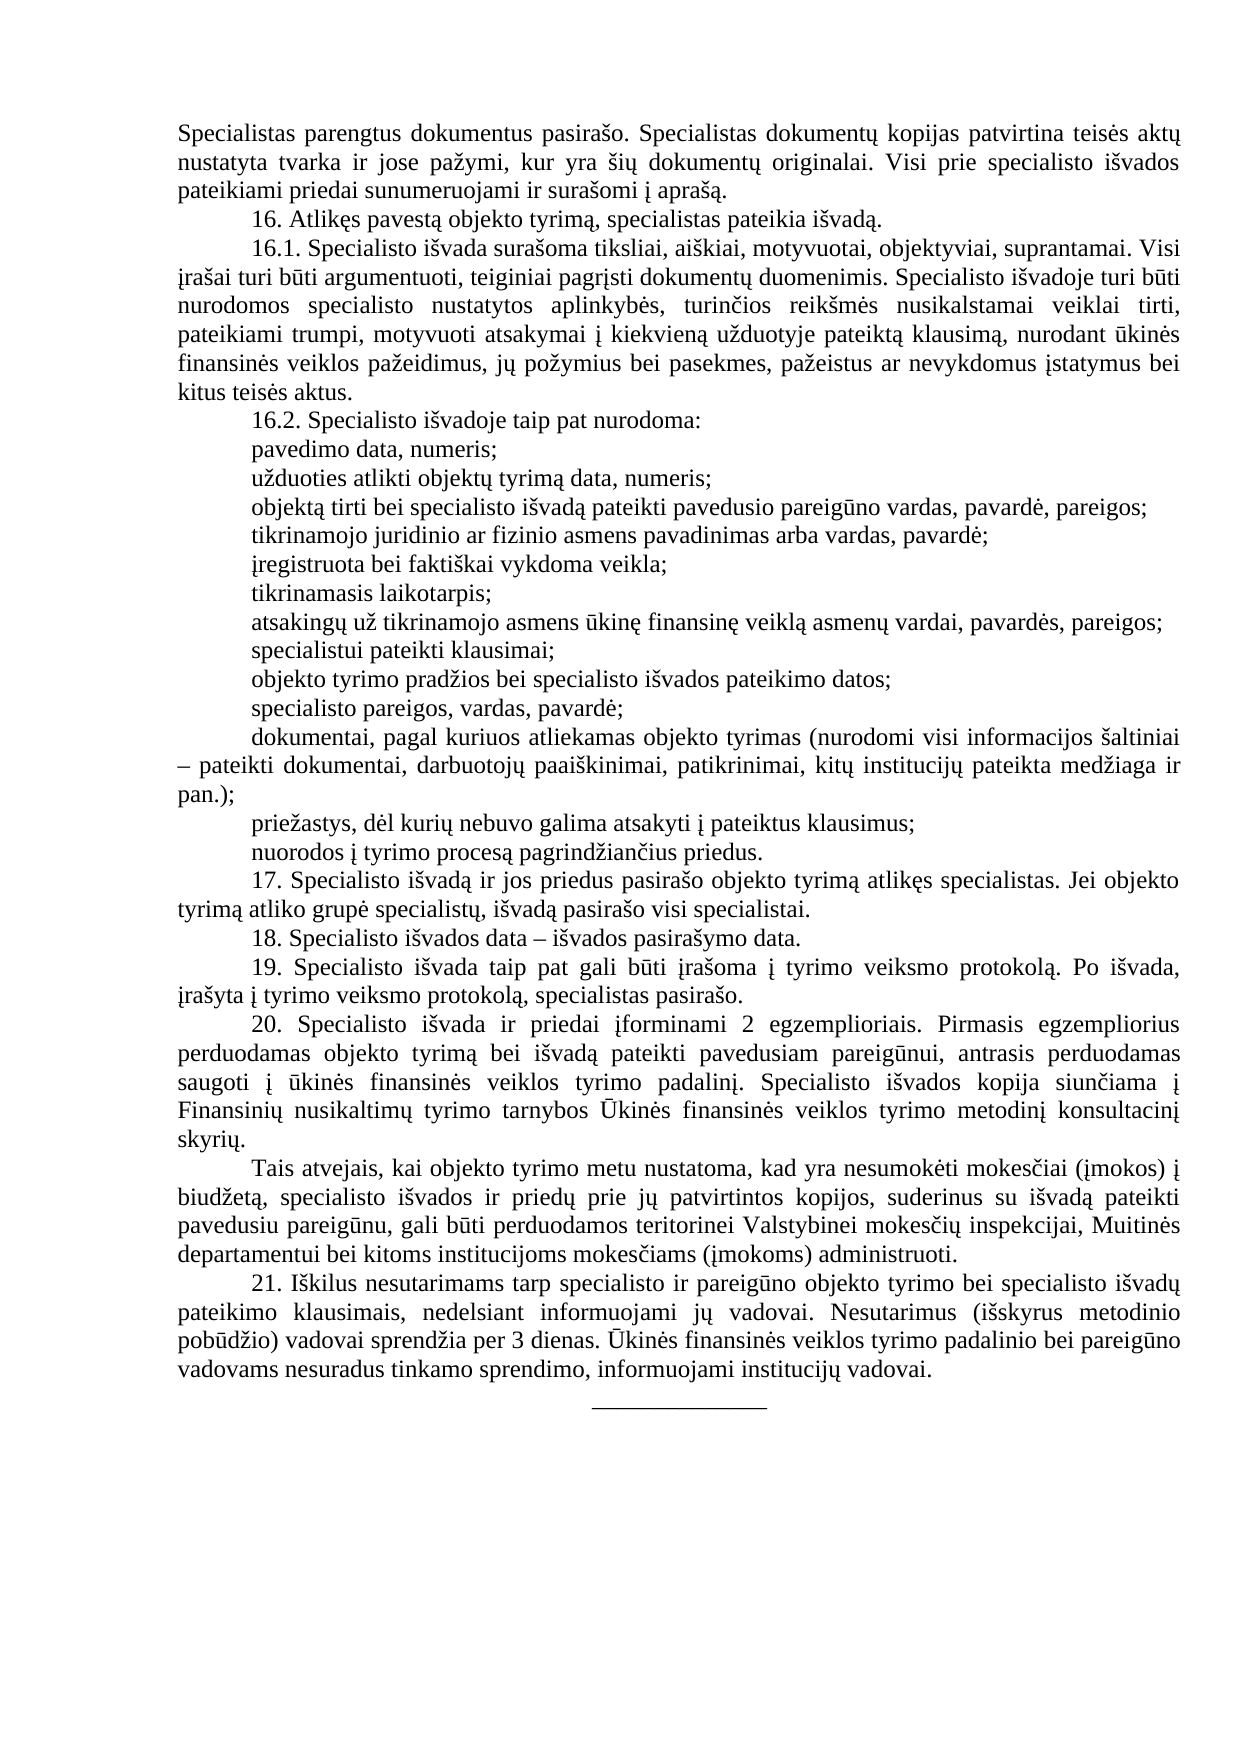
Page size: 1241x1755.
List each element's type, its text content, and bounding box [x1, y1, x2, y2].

text tikrinamasis laikotarpis; [177, 578, 1181, 607]
text ______________ [177, 1383, 1181, 1412]
text Tais atvejais, kai objekto tyrimo metu nustatoma, kad yra nesumokėti mokesčiai (įmokos) į biudžetą, specialisto išvados ir priedų prie jų patvirtintos kopijos, suderinus su išvadą pateikti pavedusiu pareigūnu, gali būti perduodamos teritorinei Valstybinei mokesčių inspekcijai, Muitinės departamentui bei kitoms institucijoms mokesčiams (įmokoms) administruoti. [177, 1153, 1181, 1268]
text priežastys, dėl kurių nebuvo galima atsakyti į pateiktus klausimus; [177, 808, 1181, 837]
text tikrinamojo juridinio ar fizinio asmens pavadinimas arba vardas, pavardė; [177, 521, 1181, 549]
text specialisto pareigos, vardas, pavardė; [177, 693, 1181, 722]
text Specialistas parengtus dokumentus pasirašo. Specialistas dokumentų kopijas patvirtina teisės aktų nustatyta tvarka ir jose pažymi, kur yra šių dokumentų originalai. Visi prie specialisto išvados pateikiami priedai sunumeruojami ir surašomi į aprašą. [177, 118, 1181, 204]
text atsakingų už tikrinamojo asmens ūkinę finansinę veiklą asmenų vardai, pavardės, pareigos; [177, 607, 1181, 636]
text 16.1. Specialisto išvada surašoma tiksliai, aiškiai, motyvuotai, objektyviai, suprantamai. Visi įrašai turi būti argumentuoti, teiginiai pagrįsti dokumentų duomenimis. Specialisto išvadoje turi būti nurodomos specialisto nustatytos aplinkybės, turinčios reikšmės nusikalstamai veiklai tirti, pateikiami trumpi, motyvuoti atsakymai į kiekvieną užduotyje pateiktą klausimą, nurodant ūkinės finansinės veiklos pažeidimus, jų požymius bei pasekmes, pažeistus ar nevykdomus įstatymus bei kitus teisės aktus. [177, 233, 1181, 406]
text 16. Atlikęs pavestą objekto tyrimą, specialistas pateikia išvadą. [177, 204, 1181, 233]
text dokumentai, pagal kuriuos atliekamas objekto tyrimas (nurodomi visi informacijos šaltiniai – pateikti dokumentai, darbuotojų paaiškinimai, patikrinimai, kitų institucijų pateikta medžiaga ir pan.); [177, 722, 1181, 808]
text užduoties atlikti objektų tyrimą data, numeris; [177, 463, 1181, 492]
text pavedimo data, numeris; [177, 434, 1181, 463]
text nuorodos į tyrimo procesą pagrindžiančius priedus. [177, 837, 1181, 866]
text įregistruota bei faktiškai vykdoma veikla; [177, 549, 1181, 578]
text objekto tyrimo pradžios bei specialisto išvados pateikimo datos; [177, 664, 1181, 693]
text objektą tirti bei specialisto išvadą pateikti pavedusio pareigūno vardas, pavardė, pareigos; [177, 492, 1181, 521]
text 19. Specialisto išvada taip pat gali būti įrašoma į tyrimo veiksmo protokolą. Po išvada, įrašyta į tyrimo veiksmo protokolą, specialistas pasirašo. [177, 952, 1181, 1009]
text specialistui pateikti klausimai; [177, 636, 1181, 664]
text 18. Specialisto išvados data – išvados pasirašymo data. [177, 923, 1181, 952]
text 16.2. Specialisto išvadoje taip pat nurodoma: [177, 406, 1181, 434]
text 21. Iškilus nesutarimams tarp specialisto ir pareigūno objekto tyrimo bei specialisto išvadų pateikimo klausimais, nedelsiant informuojami jų vadovai. Nesutarimus (išskyrus metodinio pobūdžio) vadovai sprendžia per 3 dienas. Ūkinės finansinės veiklos tyrimo padalinio bei pareigūno vadovams nesuradus tinkamo sprendimo, informuojami institucijų vadovai. [177, 1268, 1181, 1383]
text 17. Specialisto išvadą ir jos priedus pasirašo objekto tyrimą atlikęs specialistas. Jei objekto tyrimą atliko grupė specialistų, išvadą pasirašo visi specialistai. [177, 866, 1181, 923]
text 20. Specialisto išvada ir priedai įforminami 2 egzemplioriais. Pirmasis egzempliorius perduodamas objekto tyrimą bei išvadą pateikti pavedusiam pareigūnui, antrasis perduodamas saugoti į ūkinės finansinės veiklos tyrimo padalinį. Specialisto išvados kopija siunčiama į Finansinių nusikaltimų tyrimo tarnybos Ūkinės finansinės veiklos tyrimo metodinį konsultacinį skyrių. [177, 1009, 1181, 1153]
